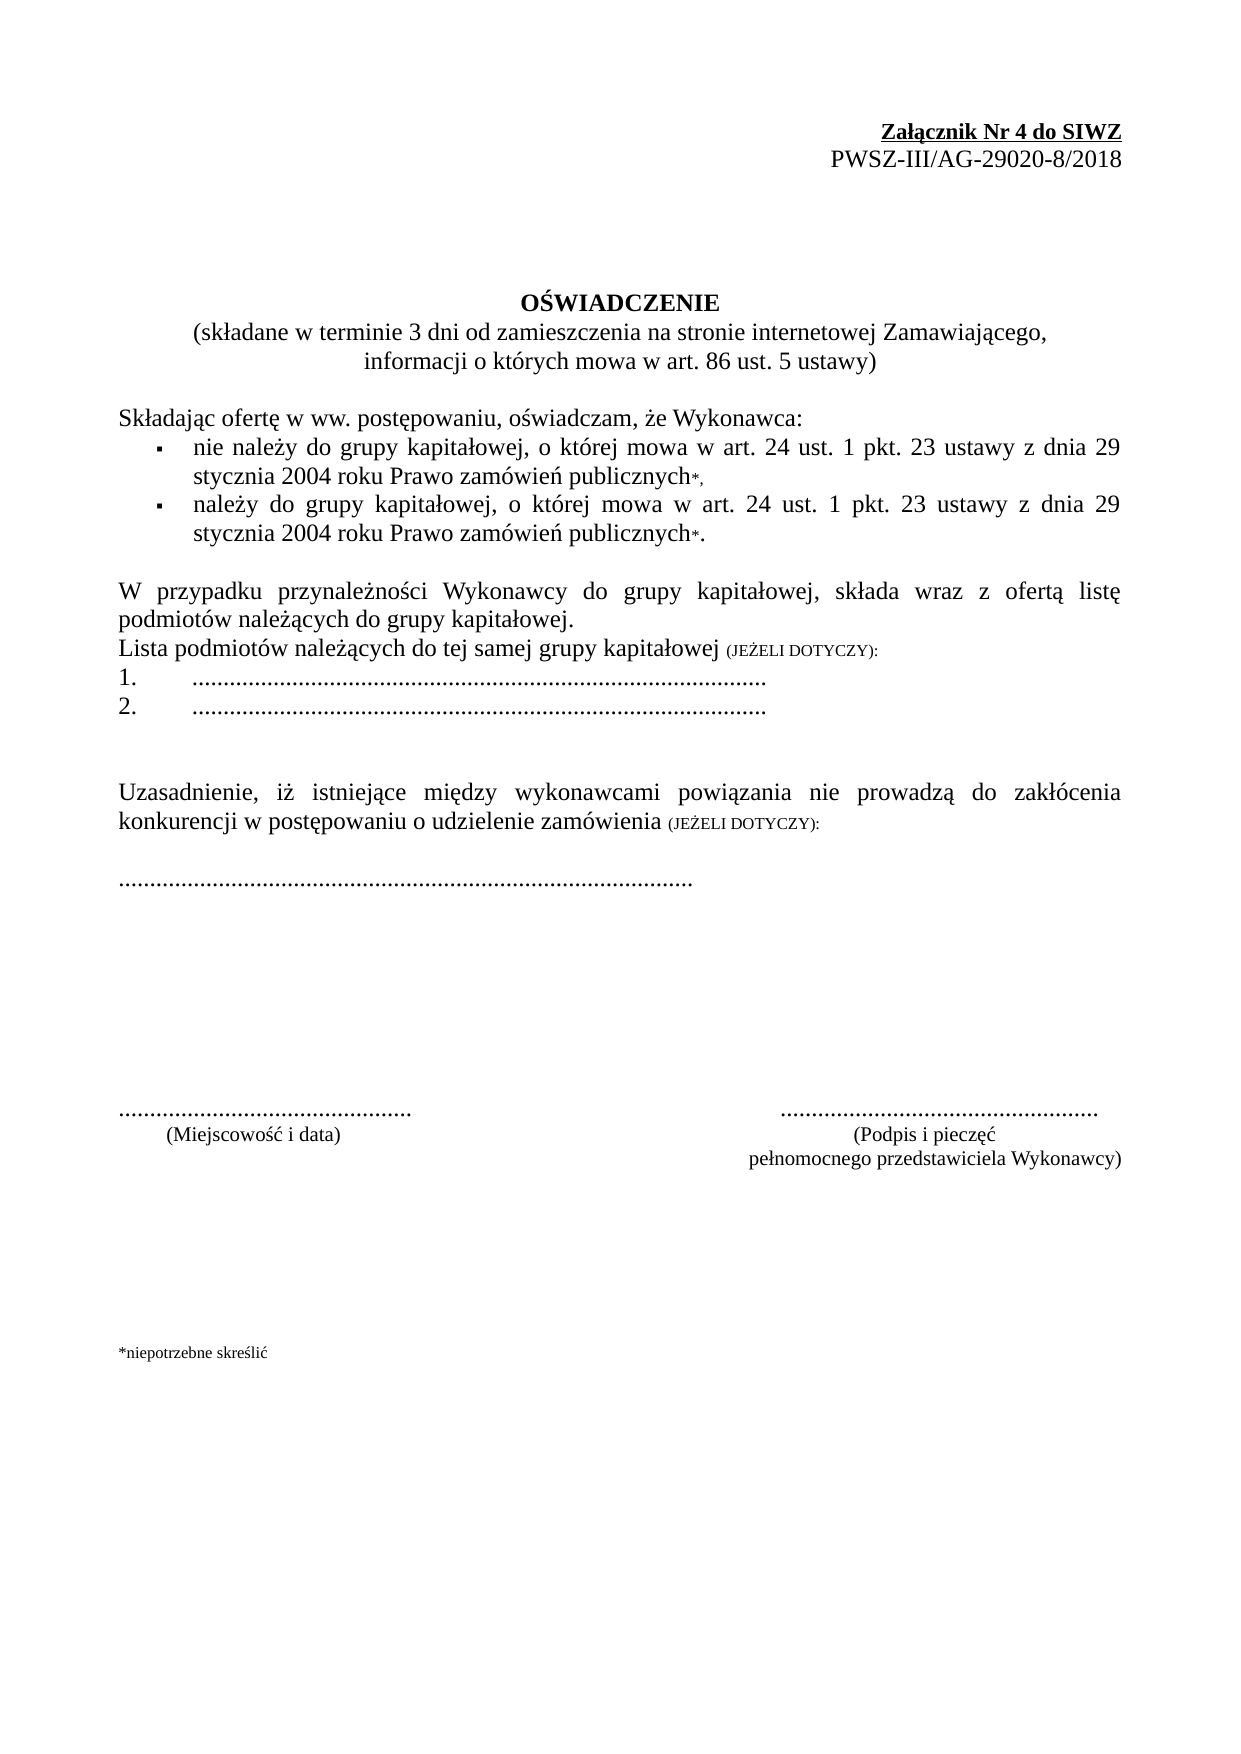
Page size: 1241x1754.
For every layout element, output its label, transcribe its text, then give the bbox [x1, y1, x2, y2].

text OŚWIADCZENIE [118, 288, 1122, 317]
text (składane w terminie 3 dni od zamieszczenia na stronie internetowej Zamawiającego, [118, 317, 1122, 346]
text ............................................................................................ [118, 863, 1122, 892]
text 1. ............................................................................................ [118, 662, 1122, 691]
text *niepotrzebne skreślić [118, 1343, 1122, 1362]
text ............................................... ................................................... [118, 1093, 1122, 1122]
text W przypadku przynależności Wykonawcy do grupy kapitałowej, składa wraz z ofertą listę podmiotów należących do grupy kapitałowej. [118, 576, 1122, 633]
text Składając ofertę w ww. postępowaniu, oświadczam, że Wykonawca: [118, 403, 1122, 432]
list należy do grupy kapitałowej, o której mowa w art. 24 ust. 1 pkt. 23 ustawy z dnia 29 stycznia 2004 roku Prawo zamówień publicznych*. [156, 489, 1122, 547]
text Uzasadnienie, iż istniejące między wykonawcami powiązania nie prowadzą do zakłócenia konkurencji w postępowaniu o udzielenie zamówienia (JEŻELI DOTYCZY): [118, 777, 1122, 834]
text Załącznik Nr 4 do SIWZ [118, 118, 1122, 144]
text PWSZ-III/AG-29020-8/2018 [118, 144, 1122, 173]
text 2. ............................................................................................ [118, 691, 1122, 719]
list nie należy do grupy kapitałowej, o której mowa w art. 24 ust. 1 pkt. 23 ustawy z dnia 29 stycznia 2004 roku Prawo zamówień publicznych*, [156, 432, 1122, 489]
text informacji o których mowa w art. 86 ust. 5 ustawy) [118, 346, 1122, 374]
text (Miejscowość i data) (Podpis i pieczęć pełnomocnego przedstawiciela Wykonawcy) [118, 1122, 1122, 1170]
text Lista podmiotów należących do tej samej grupy kapitałowej (JEŻELI DOTYCZY): [118, 633, 1122, 662]
